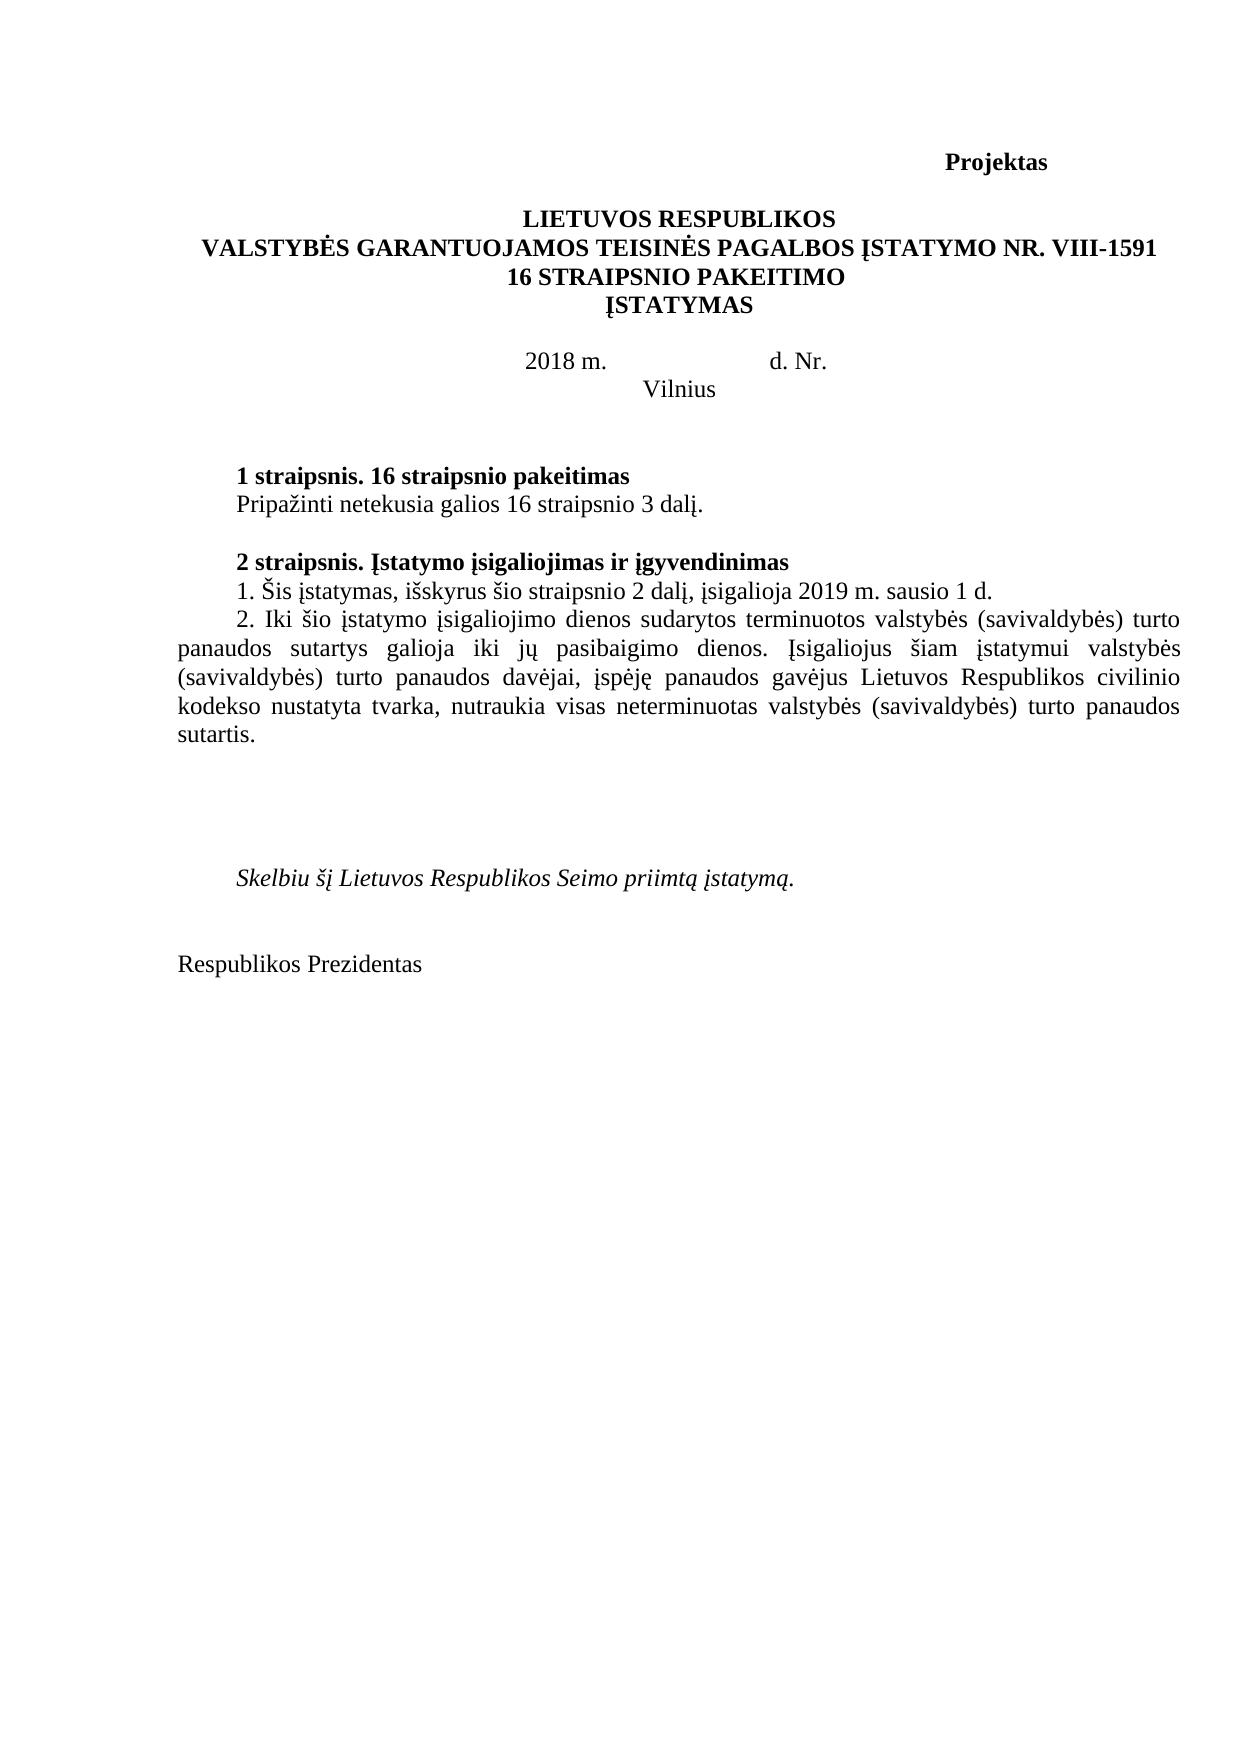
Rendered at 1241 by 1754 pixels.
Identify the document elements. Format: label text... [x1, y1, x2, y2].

text LIETUVOS RESPUBLIKOS [177, 204, 1181, 233]
text Skelbiu šį Lietuvos Respublikos Seimo priimtą įstatymą. [177, 863, 1181, 892]
text 1 straipsnis. 16 straipsnio pakeitimas [177, 461, 1181, 489]
text Pripažinti netekusia galios 16 straipsnio 3 dalį. [177, 489, 1181, 518]
text Respublikos Prezidentas [177, 949, 1181, 978]
text ĮSTATYMAS [177, 291, 1181, 319]
text 2018 m. d. Nr. [177, 346, 1181, 374]
text 2. Iki šio įstatymo įsigaliojimo dienos sudarytos terminuotos valstybės (savivaldybės) turto panaudos sutartys galioja iki jų pasibaigimo dienos. Įsigaliojus šiam įstatymui valstybės (savivaldybės) turto panaudos davėjai, įspėję panaudos gavėjus Lietuvos Respublikos civilinio kodekso nustatyta tvarka, nutraukia visas neterminuotas valstybės (savivaldybės) turto panaudos sutartis. [177, 604, 1181, 748]
text 1. Šis įstatymas, išskyrus šio straipsnio 2 dalį, įsigalioja 2019 m. sausio 1 d. [177, 576, 1181, 604]
text VALSTYBĖS GARANTUOJAMOS TEISINĖS PAGALBOS ĮSTATYMO NR. VIII-1591 16 STRAIPSNIO PAKEITIMO [177, 233, 1181, 291]
text Vilnius [177, 374, 1181, 403]
text Projektas [945, 147, 1181, 176]
text 2 straipsnis. Įstatymo įsigaliojimas ir įgyvendinimas [177, 547, 1181, 576]
